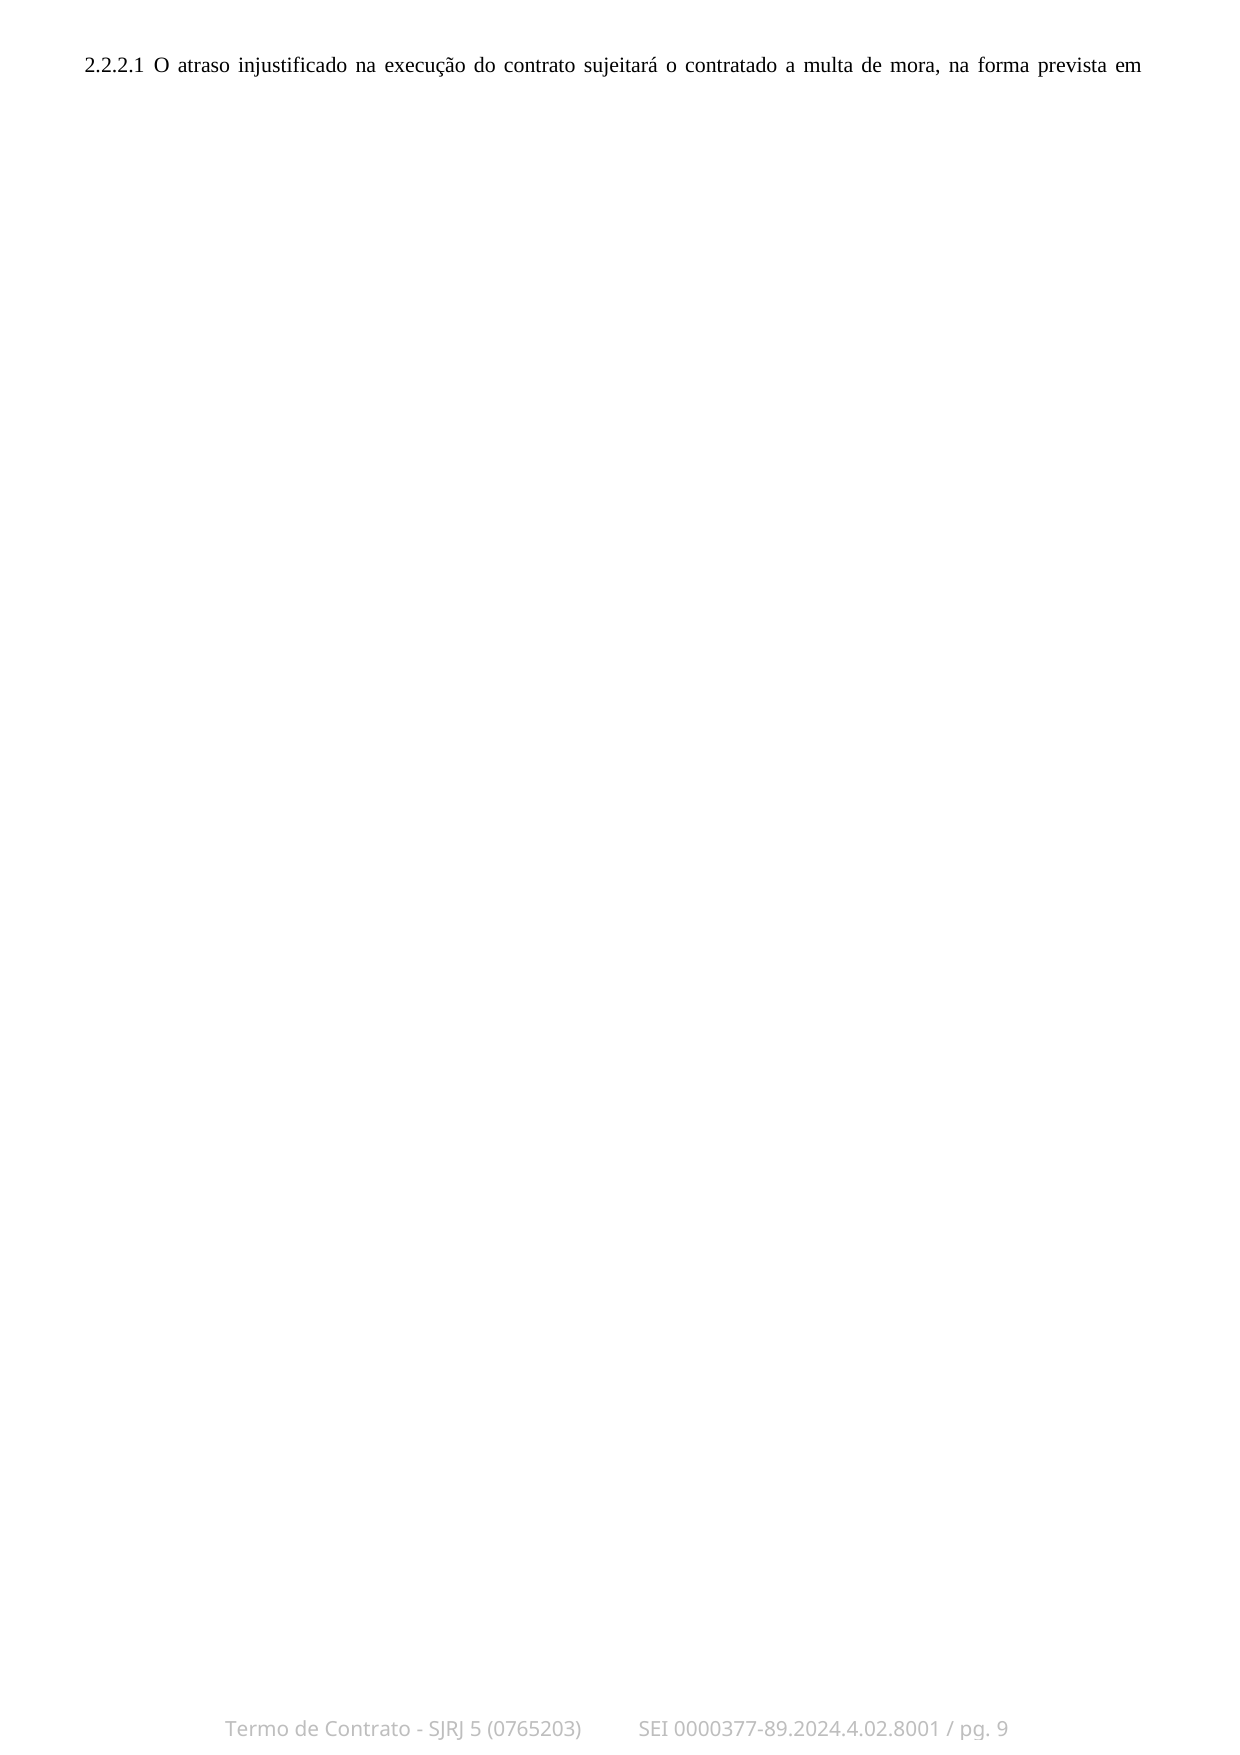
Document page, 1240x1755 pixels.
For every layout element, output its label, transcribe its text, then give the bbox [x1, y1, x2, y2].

list O atraso injustificado na execução do contrato sujeitará o contratado a multa de mora, na forma prevista em [84, 52, 1181, 77]
